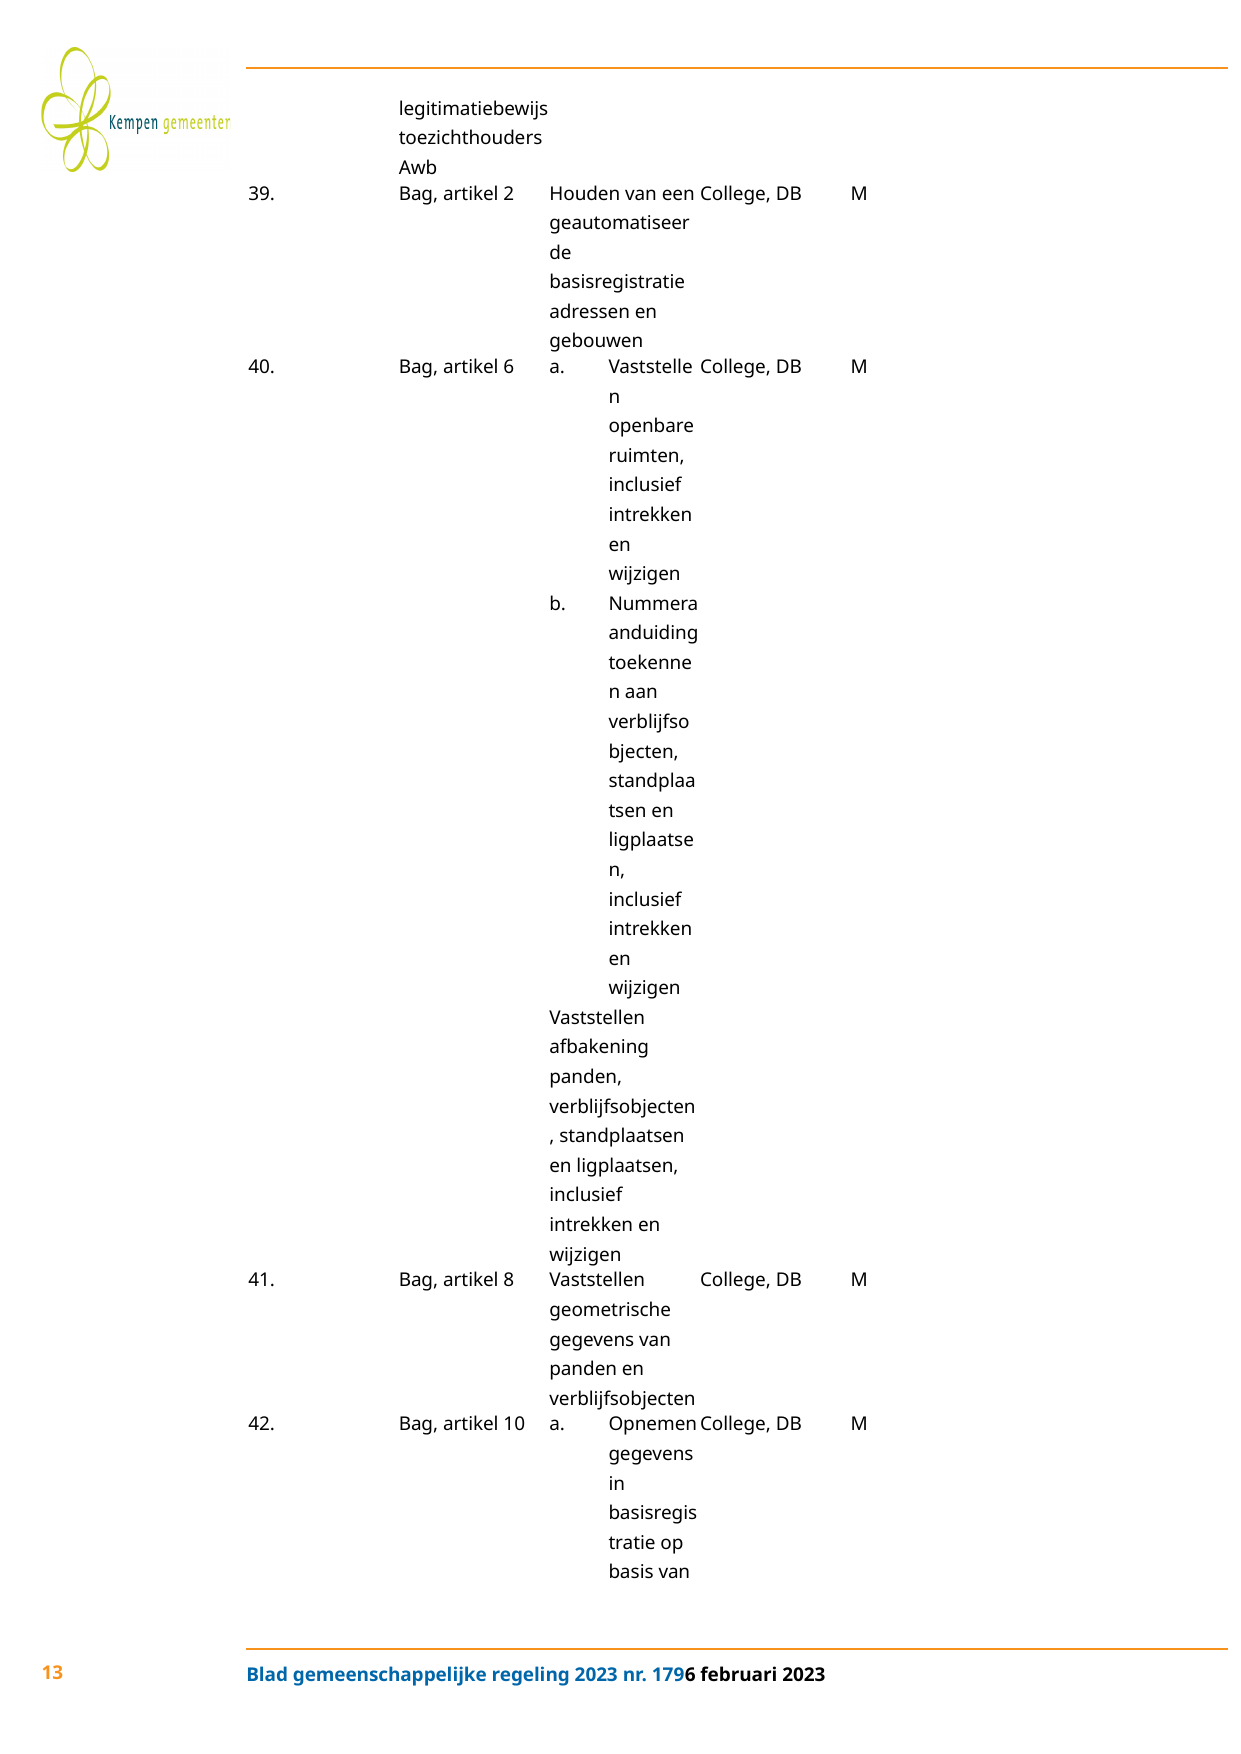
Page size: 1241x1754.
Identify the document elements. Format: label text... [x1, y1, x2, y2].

table_cell Bag, artikel 8 [399, 1267, 549, 1411]
table_cell [248, 1411, 398, 1584]
table_cell [1001, 1267, 1152, 1411]
table_cell College, DB [700, 1411, 850, 1584]
table_cell M [850, 353, 1001, 1267]
table_cell Vaststellen openbare ruimten, inclusief intrekken en wijzigen Nummeraanduiding toekennen aan verblijfsobjecten, standplaatsen en ligplaatsen, inclusief intrekken en wijzigen Vaststellen afbakening panden, verblijfsobjecten, standplaatsen en ligplaatsen, inclusief intrekken en wijzigen [549, 353, 700, 1267]
table_cell [1001, 1411, 1152, 1584]
table_cell [248, 1267, 398, 1411]
table_cell M [850, 1411, 1001, 1584]
table_cell [248, 353, 398, 1267]
table_cell [850, 95, 1001, 180]
table_cell M [850, 180, 1001, 353]
table_cell Houden van een geautomatiseerde basisregistratie adressen en gebouwen [549, 180, 700, 353]
table_cell [248, 180, 398, 353]
table_cell Vaststellen geometrische gegevens van panden en verblijfsobjecten [549, 1267, 700, 1411]
table_cell [549, 95, 700, 180]
table_cell legitimatiebewijs toezichthouders Awb [399, 95, 549, 180]
table_cell Bag, artikel 10 [399, 1411, 549, 1584]
table_cell [1001, 180, 1152, 353]
table_cell [1001, 95, 1152, 180]
table_cell Opnemen gegevens in basisregistratie op basis van [549, 1411, 700, 1584]
table_cell Bag, artikel 2 [399, 180, 549, 353]
table_cell College, DB [700, 1267, 850, 1411]
picture [41, 47, 231, 172]
table_cell Bag, artikel 6 [399, 353, 549, 1267]
table_cell [1001, 353, 1152, 1267]
table_cell College, DB [700, 353, 850, 1267]
table_cell [700, 95, 850, 180]
table_cell College, DB [700, 180, 850, 353]
table_cell [248, 95, 398, 180]
table_cell M [850, 1267, 1001, 1411]
